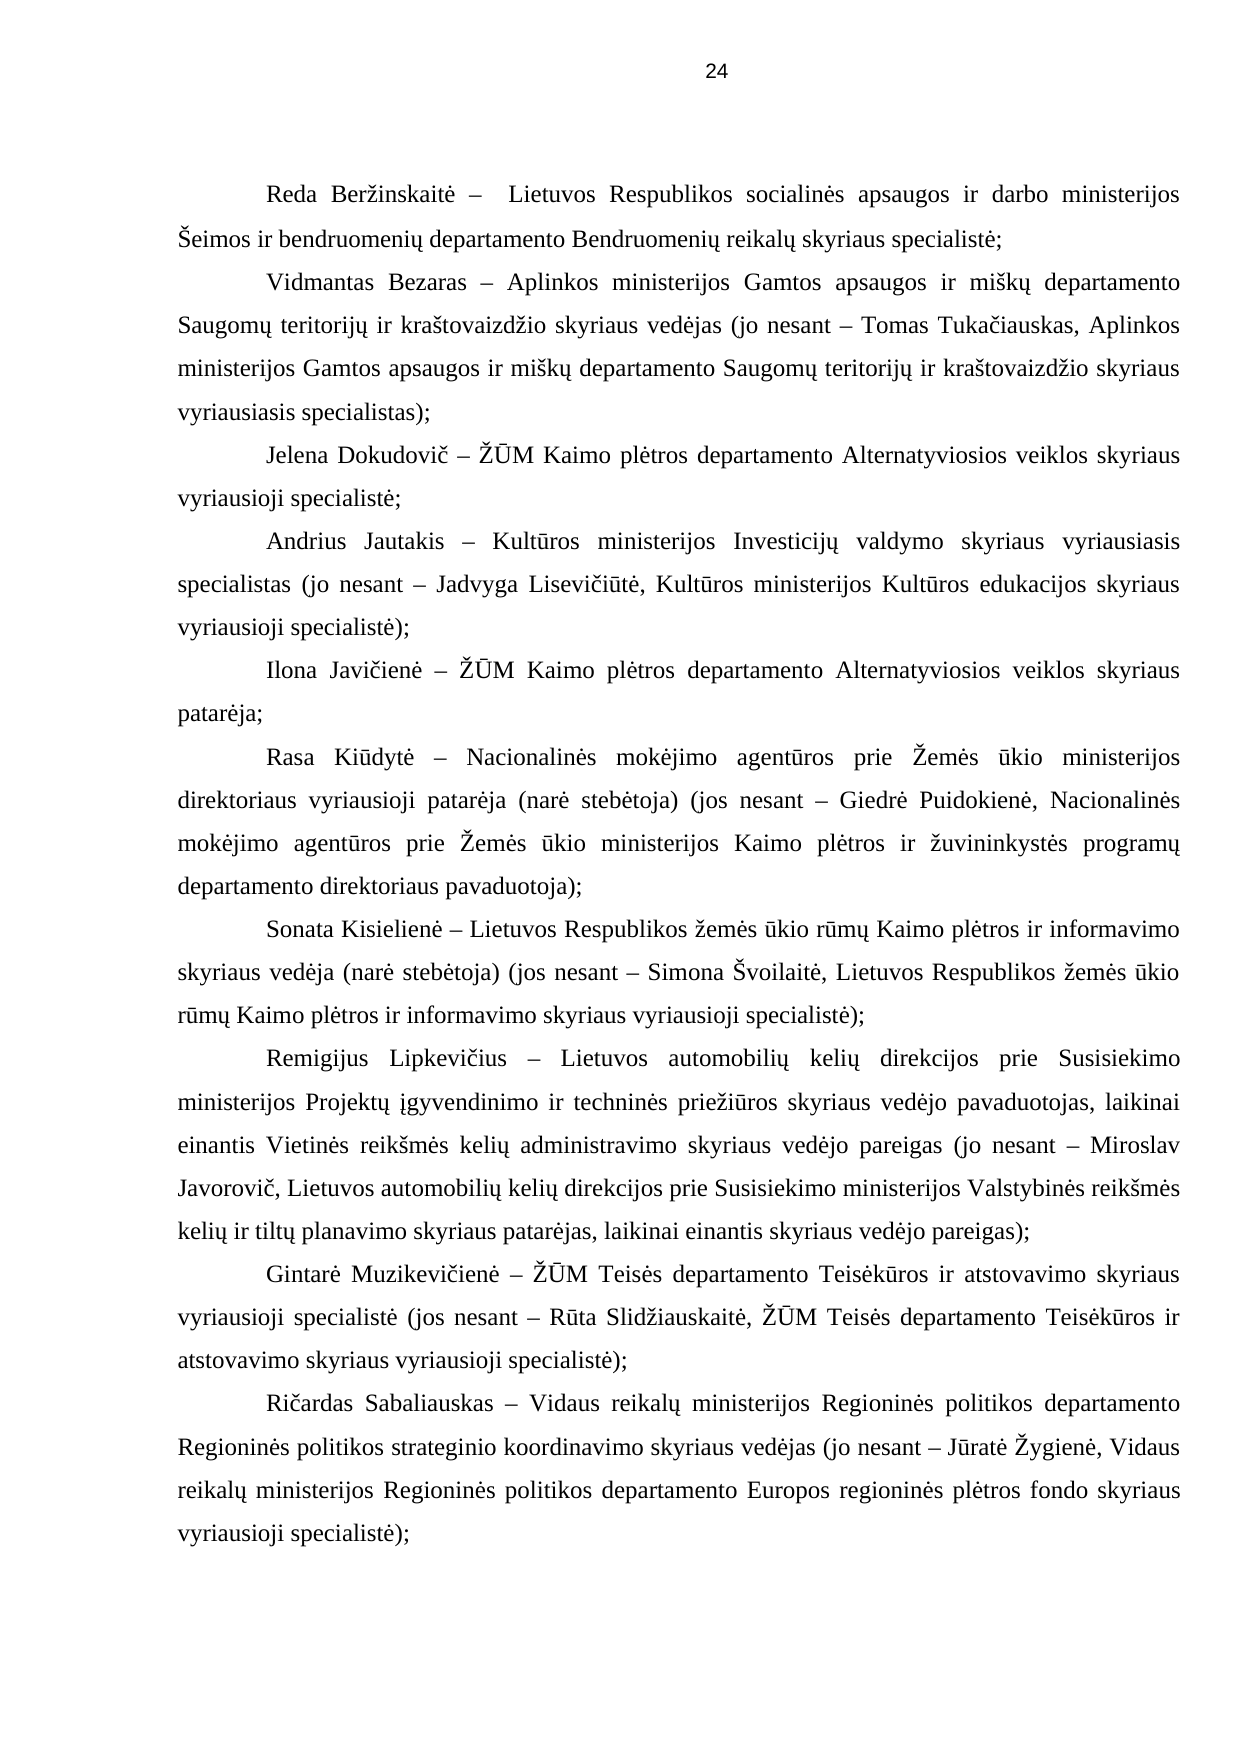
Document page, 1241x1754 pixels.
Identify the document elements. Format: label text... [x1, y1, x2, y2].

text Ričardas Sabaliauskas – Vidaus reikalų ministerijos Regioninės politikos departamento Regioninės politikos strateginio koordinavimo skyriaus vedėjas (jo nesant – Jūratė Žygienė, Vidaus reikalų ministerijos Regioninės politikos departamento Europos regioninės plėtros fondo skyriaus vyriausioji specialistė); [177, 1388, 1181, 1547]
text Jelena Dokudovič – ŽŪM Kaimo plėtros departamento Alternatyviosios veiklos skyriaus vyriausioji specialistė; [177, 440, 1181, 512]
text Remigijus Lipkevičius – Lietuvos automobilių kelių direkcijos prie Susisiekimo ministerijos Projektų įgyvendinimo ir techninės priežiūros skyriaus vedėjo pavaduotojas, laikinai einantis Vietinės reikšmės kelių administravimo skyriaus vedėjo pareigas (jo nesant – Miroslav Javorovič, Lietuvos automobilių kelių direkcijos prie Susisiekimo ministerijos Valstybinės reikšmės kelių ir tiltų planavimo skyriaus patarėjas, laikinai einantis skyriaus vedėjo pareigas); [177, 1043, 1181, 1245]
text Sonata Kisielienė – Lietuvos Respublikos žemės ūkio rūmų Kaimo plėtros ir informavimo skyriaus vedėja (narė stebėtoja) (jos nesant – Simona Švoilaitė, Lietuvos Respublikos žemės ūkio rūmų Kaimo plėtros ir informavimo skyriaus vyriausioji specialistė); [177, 914, 1181, 1029]
text Reda Beržinskaitė – Lietuvos Respublikos socialinės apsaugos ir darbo ministerijos Šeimos ir bendruomenių departamento Bendruomenių reikalų skyriaus specialistė; [177, 177, 1181, 253]
text Gintarė Muzikevičienė – ŽŪM Teisės departamento Teisėkūros ir atstovavimo skyriaus vyriausioji specialistė (jos nesant – Rūta Slidžiauskaitė, ŽŪM Teisės departamento Teisėkūros ir atstovavimo skyriaus vyriausioji specialistė); [177, 1259, 1181, 1374]
text Ilona Javičienė – ŽŪM Kaimo plėtros departamento Alternatyviosios veiklos skyriaus patarėja; [177, 655, 1181, 727]
text Rasa Kiūdytė – Nacionalinės mokėjimo agentūros prie Žemės ūkio ministerijos direktoriaus vyriausioji patarėja (narė stebėtoja) (jos nesant – Giedrė Puidokienė, Nacionalinės mokėjimo agentūros prie Žemės ūkio ministerijos Kaimo plėtros ir žuvininkystės programų departamento direktoriaus pavaduotoja); [177, 742, 1181, 900]
text Vidmantas Bezaras – Aplinkos ministerijos Gamtos apsaugos ir miškų departamento Saugomų teritorijų ir kraštovaizdžio skyriaus vedėjas (jo nesant – Tomas Tukačiauskas, Aplinkos ministerijos Gamtos apsaugos ir miškų departamento Saugomų teritorijų ir kraštovaizdžio skyriaus vyriausiasis specialistas); [177, 267, 1181, 425]
text Andrius Jautakis – Kultūros ministerijos Investicijų valdymo skyriaus vyriausiasis specialistas (jo nesant – Jadvyga Lisevičiūtė, Kultūros ministerijos Kultūros edukacijos skyriaus vyriausioji specialistė); [177, 526, 1181, 641]
